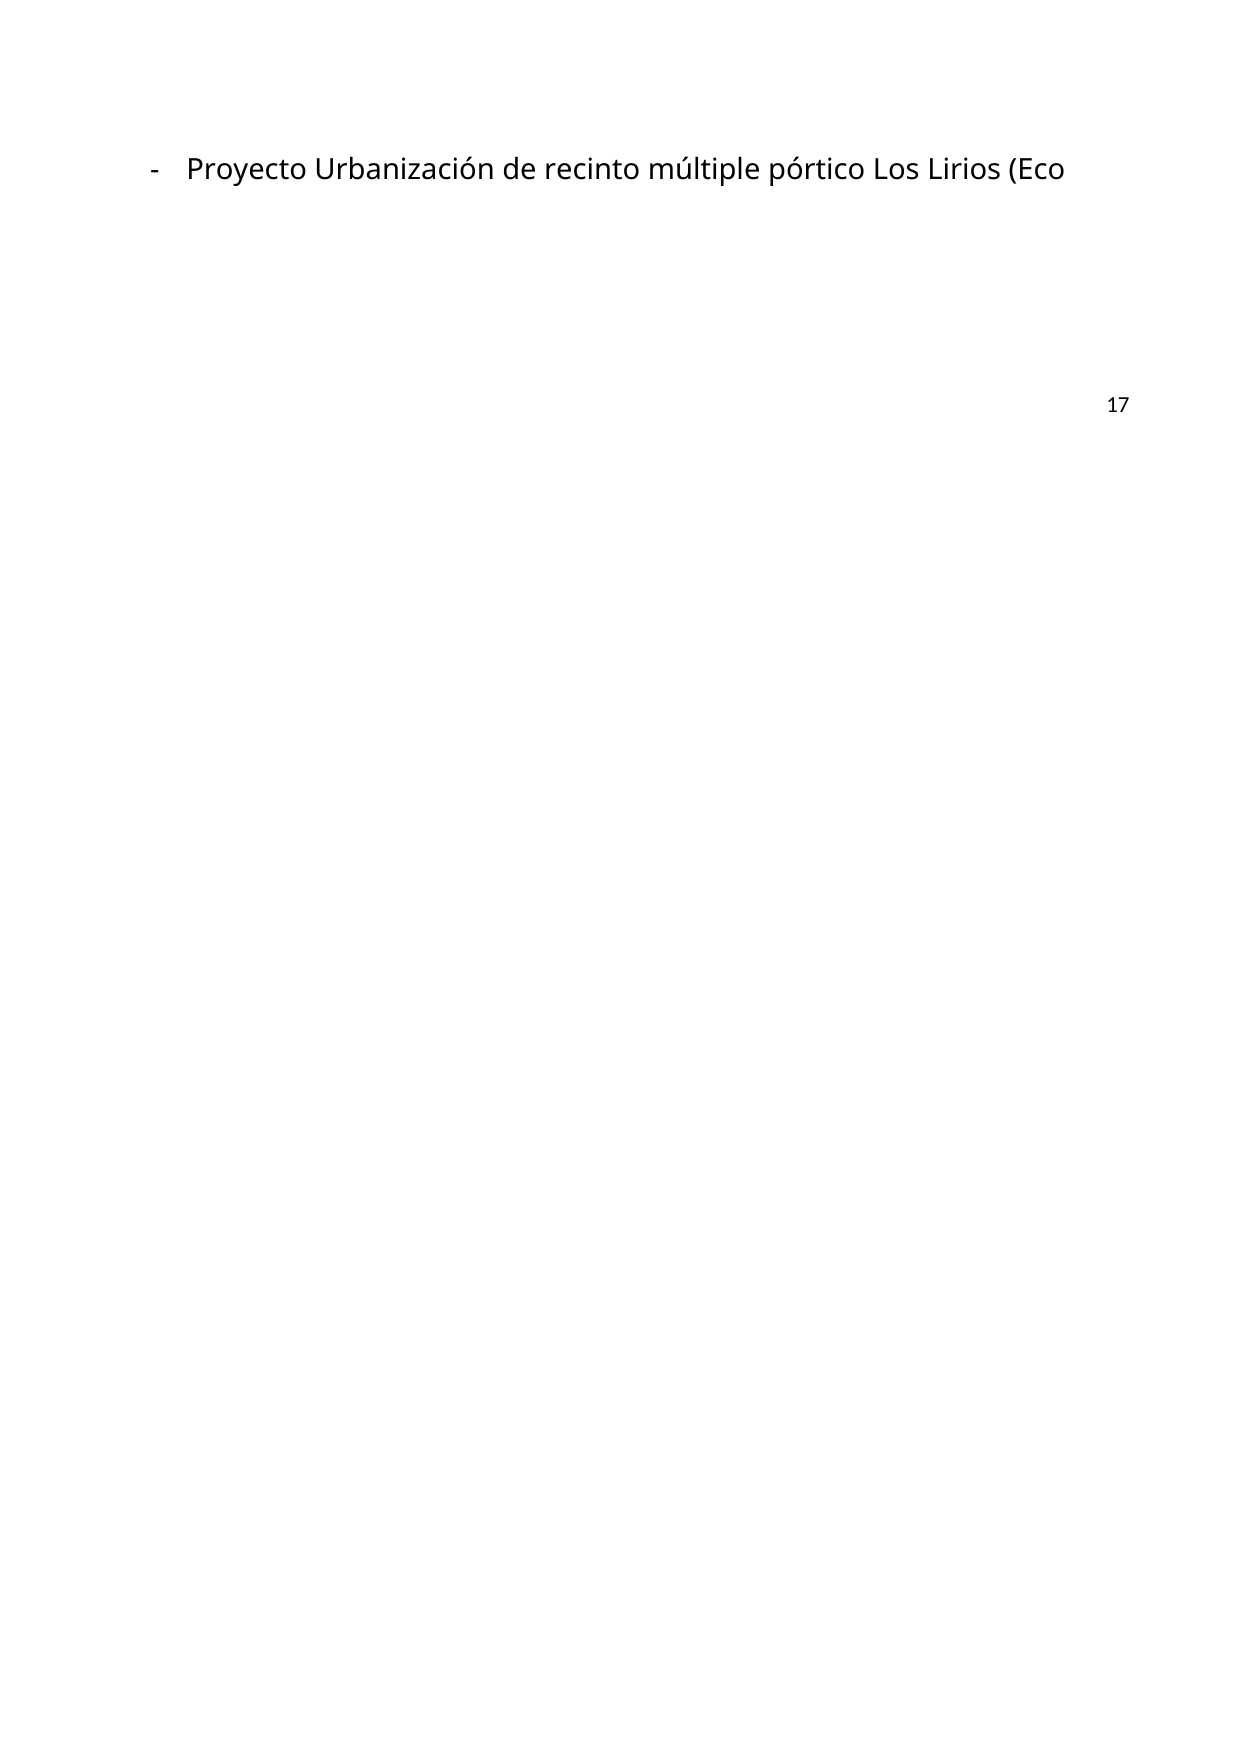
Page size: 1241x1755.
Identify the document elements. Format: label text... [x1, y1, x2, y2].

text 17 [100, 390, 1129, 418]
